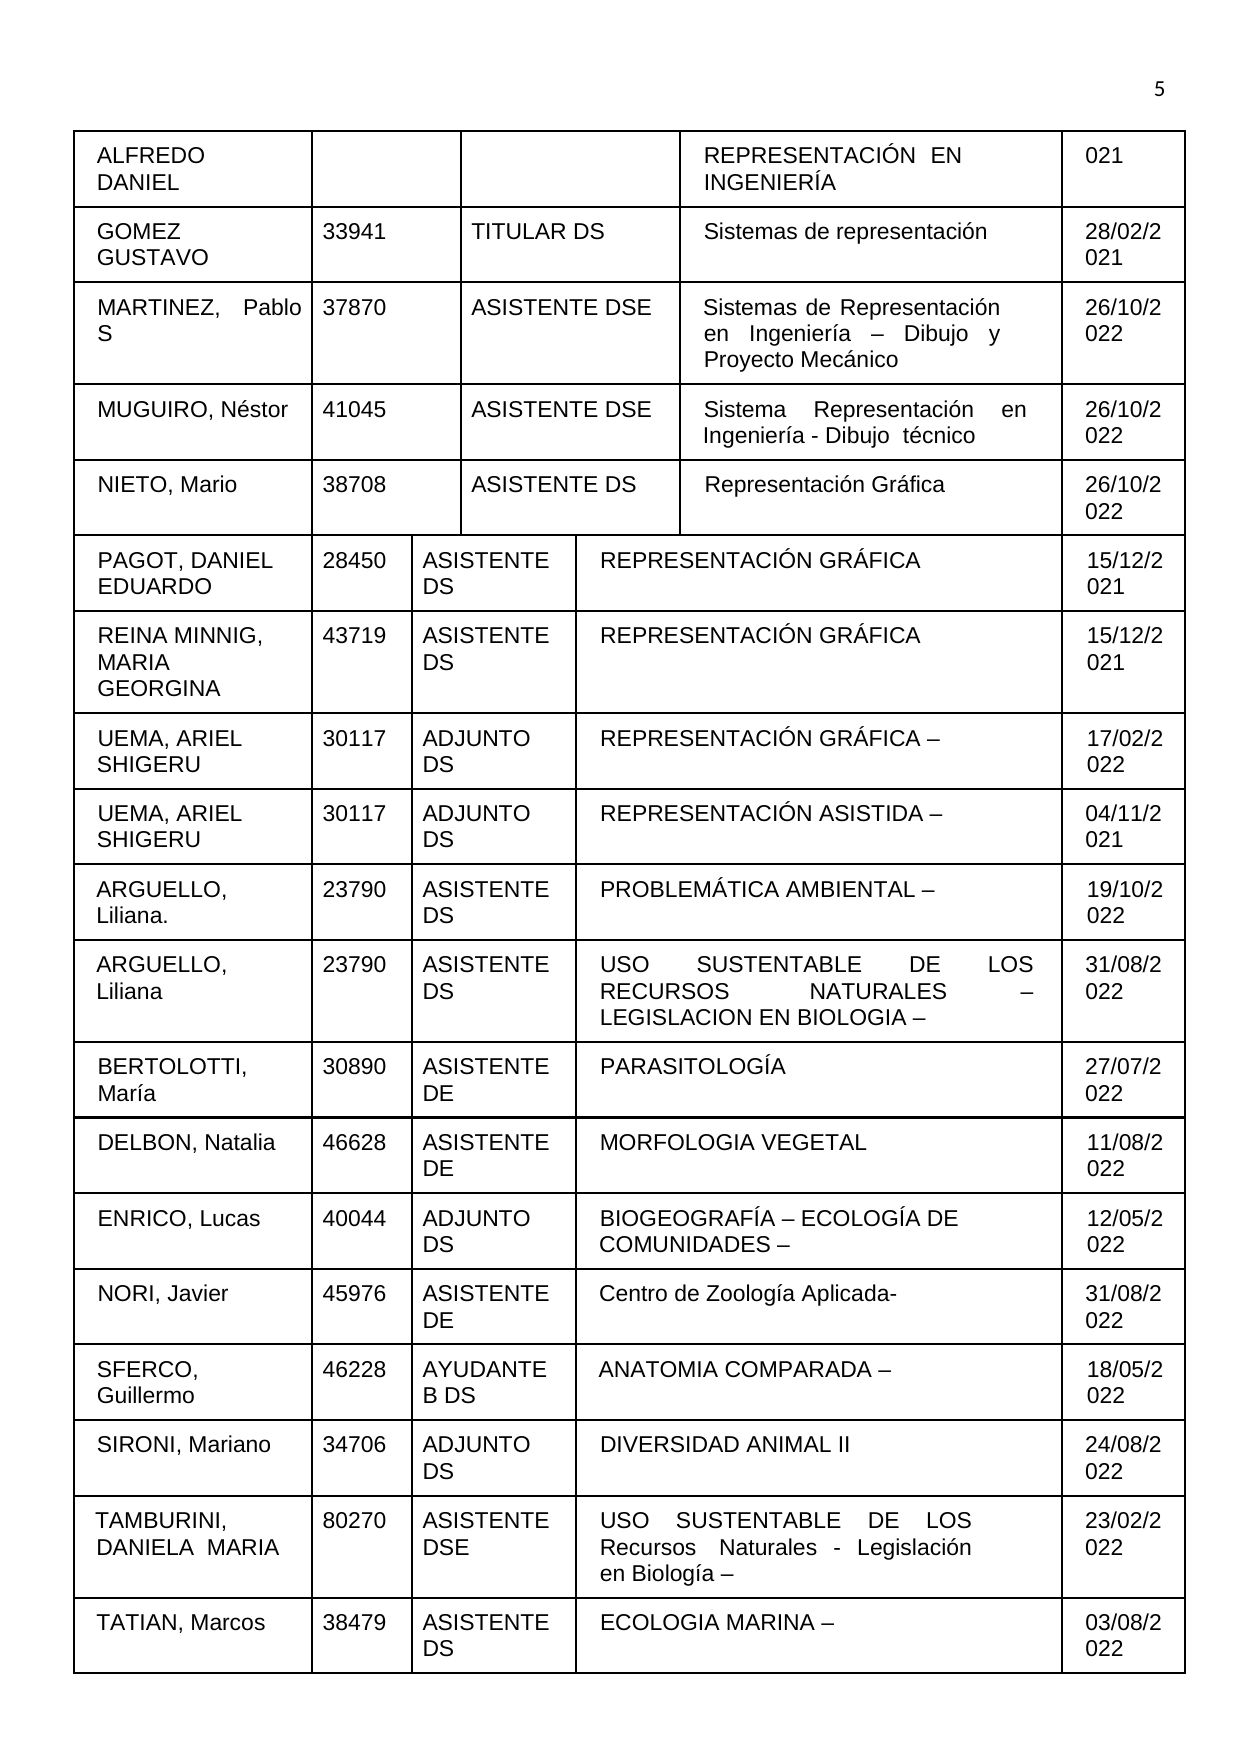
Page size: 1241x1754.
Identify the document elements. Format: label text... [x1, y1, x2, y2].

table_cell ARGUELLO, Liliana. [75, 865, 311, 939]
table_cell 46228 [313, 1345, 411, 1419]
table_cell 23790 [313, 865, 411, 939]
table_cell [313, 132, 460, 206]
table_cell MORFOLOGIA VEGETAL [577, 1119, 1061, 1192]
table_cell 15/12/2021 [1063, 536, 1184, 610]
table_cell PROBLEMÁTICA AMBIENTAL – [577, 865, 1061, 939]
table_cell SIRONI, Mariano [75, 1421, 311, 1494]
table_cell 12/05/2022 [1063, 1194, 1184, 1268]
table_cell NIETO, Mario [75, 461, 311, 534]
table_cell 27/07/2022 [1063, 1043, 1184, 1116]
table_cell SFERCO, Guillermo [75, 1345, 311, 1419]
table_cell Sistema Representación en Ingeniería - Dibujo técnico [681, 385, 1061, 459]
table_cell TITULAR DS [462, 208, 679, 281]
table_cell ASISTENTE DE [413, 1043, 575, 1116]
table_cell TAMBURINI, DANIELA MARIA [75, 1497, 311, 1597]
table_cell 31/08/2022 [1063, 1270, 1184, 1343]
table_cell UEMA, ARIEL SHIGERU [75, 714, 311, 788]
table_cell 43719 [313, 612, 411, 712]
table_cell MUGUIRO, Néstor [75, 385, 311, 459]
table_cell 40044 [313, 1194, 411, 1268]
table_cell 23/02/2022 [1063, 1497, 1184, 1597]
table_cell USO SUSTENTABLE DE LOS Recursos Naturales - Legislación en Biología – [577, 1497, 1061, 1597]
table_cell 33941 [313, 208, 460, 281]
table_cell 03/08/2022 [1063, 1599, 1184, 1672]
table_cell 23790 [313, 941, 411, 1041]
table_cell REPRESENTACIÓN GRÁFICA [577, 612, 1061, 712]
table_cell 80270 [313, 1497, 411, 1597]
table_cell REPRESENTACIÓN EN INGENIERÍA [681, 132, 1061, 206]
table_cell ARGUELLO, Liliana [75, 941, 311, 1041]
table_cell 31/08/2022 [1063, 941, 1184, 1041]
table_cell ADJUNTO DS [413, 790, 575, 863]
table_cell 46628 [313, 1119, 411, 1192]
table_cell ADJUNTO DS [413, 714, 575, 788]
table_cell REPRESENTACIÓN ASISTIDA – [577, 790, 1061, 863]
table_cell 11/08/2022 [1063, 1119, 1184, 1192]
table_cell 021 [1063, 132, 1184, 206]
table_cell REINA MINNIG, MARIA GEORGINA [75, 612, 311, 712]
table_cell ADJUNTO DS [413, 1421, 575, 1494]
table_cell PAGOT, DANIEL EDUARDO [75, 536, 311, 610]
table_cell GOMEZ GUSTAVO [75, 208, 311, 281]
table_cell ASISTENTE DE [413, 1119, 575, 1192]
table_cell DIVERSIDAD ANIMAL II [577, 1421, 1061, 1494]
table_cell NORI, Javier [75, 1270, 311, 1343]
table_cell ASISTENTE DSE [462, 283, 679, 383]
table_cell BERTOLOTTI, María [75, 1043, 311, 1116]
table_cell ADJUNTO DS [413, 1194, 575, 1268]
table_cell 17/02/2022 [1063, 714, 1184, 788]
table_cell Sistemas de representación [681, 208, 1061, 281]
table_cell 38708 [313, 461, 460, 534]
table_cell ASISTENTE DS [413, 536, 575, 610]
table_cell ASISTENTE DS [413, 941, 575, 1041]
table_cell ALFREDO DANIEL [75, 132, 311, 206]
table_cell ASISTENTE DS [413, 1599, 575, 1672]
table_cell 45976 [313, 1270, 411, 1343]
table_cell MARTINEZ, Pablo S [75, 283, 311, 383]
table_cell ASISTENTE DS [413, 612, 575, 712]
table_cell ASISTENTE DS [462, 461, 679, 534]
table_cell ASISTENTE DS [413, 865, 575, 939]
table_cell 37870 [313, 283, 460, 383]
table_cell 18/05/2022 [1063, 1345, 1184, 1419]
table_cell 28450 [313, 536, 411, 610]
table_cell Representación Gráfica [681, 461, 1061, 534]
table_cell UEMA, ARIEL SHIGERU [75, 790, 311, 863]
table_cell REPRESENTACIÓN GRÁFICA – [577, 714, 1061, 788]
table_cell 34706 [313, 1421, 411, 1494]
table_cell 19/10/2022 [1063, 865, 1184, 939]
table_cell ENRICO, Lucas [75, 1194, 311, 1268]
table_cell PARASITOLOGÍA [577, 1043, 1061, 1116]
table_cell 30890 [313, 1043, 411, 1116]
table_cell Centro de Zoología Aplicada- [577, 1270, 1061, 1343]
table_cell BIOGEOGRAFÍA – ECOLOGÍA DE COMUNIDADES – [577, 1194, 1061, 1268]
table_cell ASISTENTE DSE [462, 385, 679, 459]
table_cell Sistemas de Representación en Ingeniería – Dibujo y Proyecto Mecánico [681, 283, 1061, 383]
table_cell DELBON, Natalia [75, 1119, 311, 1192]
table_cell 30117 [313, 714, 411, 788]
table_cell ANATOMIA COMPARADA – [577, 1345, 1061, 1419]
table_cell 15/12/2021 [1063, 612, 1184, 712]
table_cell 04/11/2021 [1063, 790, 1184, 863]
table_cell ECOLOGIA MARINA – [577, 1599, 1061, 1672]
table_cell TATIAN, Marcos [75, 1599, 311, 1672]
table_cell 38479 [313, 1599, 411, 1672]
table_cell 41045 [313, 385, 460, 459]
table_cell AYUDANTE B DS [413, 1345, 575, 1419]
table_cell 26/10/2022 [1063, 385, 1184, 459]
table_cell 26/10/2022 [1063, 283, 1184, 383]
table_cell [462, 132, 679, 206]
table_cell 28/02/2021 [1063, 208, 1184, 281]
table_cell 26/10/2022 [1063, 461, 1184, 534]
table_cell ASISTENTE DSE [413, 1497, 575, 1597]
table_cell 30117 [313, 790, 411, 863]
table_cell 24/08/2022 [1063, 1421, 1184, 1494]
table_cell ASISTENTE DE [413, 1270, 575, 1343]
table_cell REPRESENTACIÓN GRÁFICA [577, 536, 1061, 610]
table_cell USO SUSTENTABLE DE LOS RECURSOS NATURALES – LEGISLACION EN BIOLOGIA – [577, 941, 1061, 1041]
